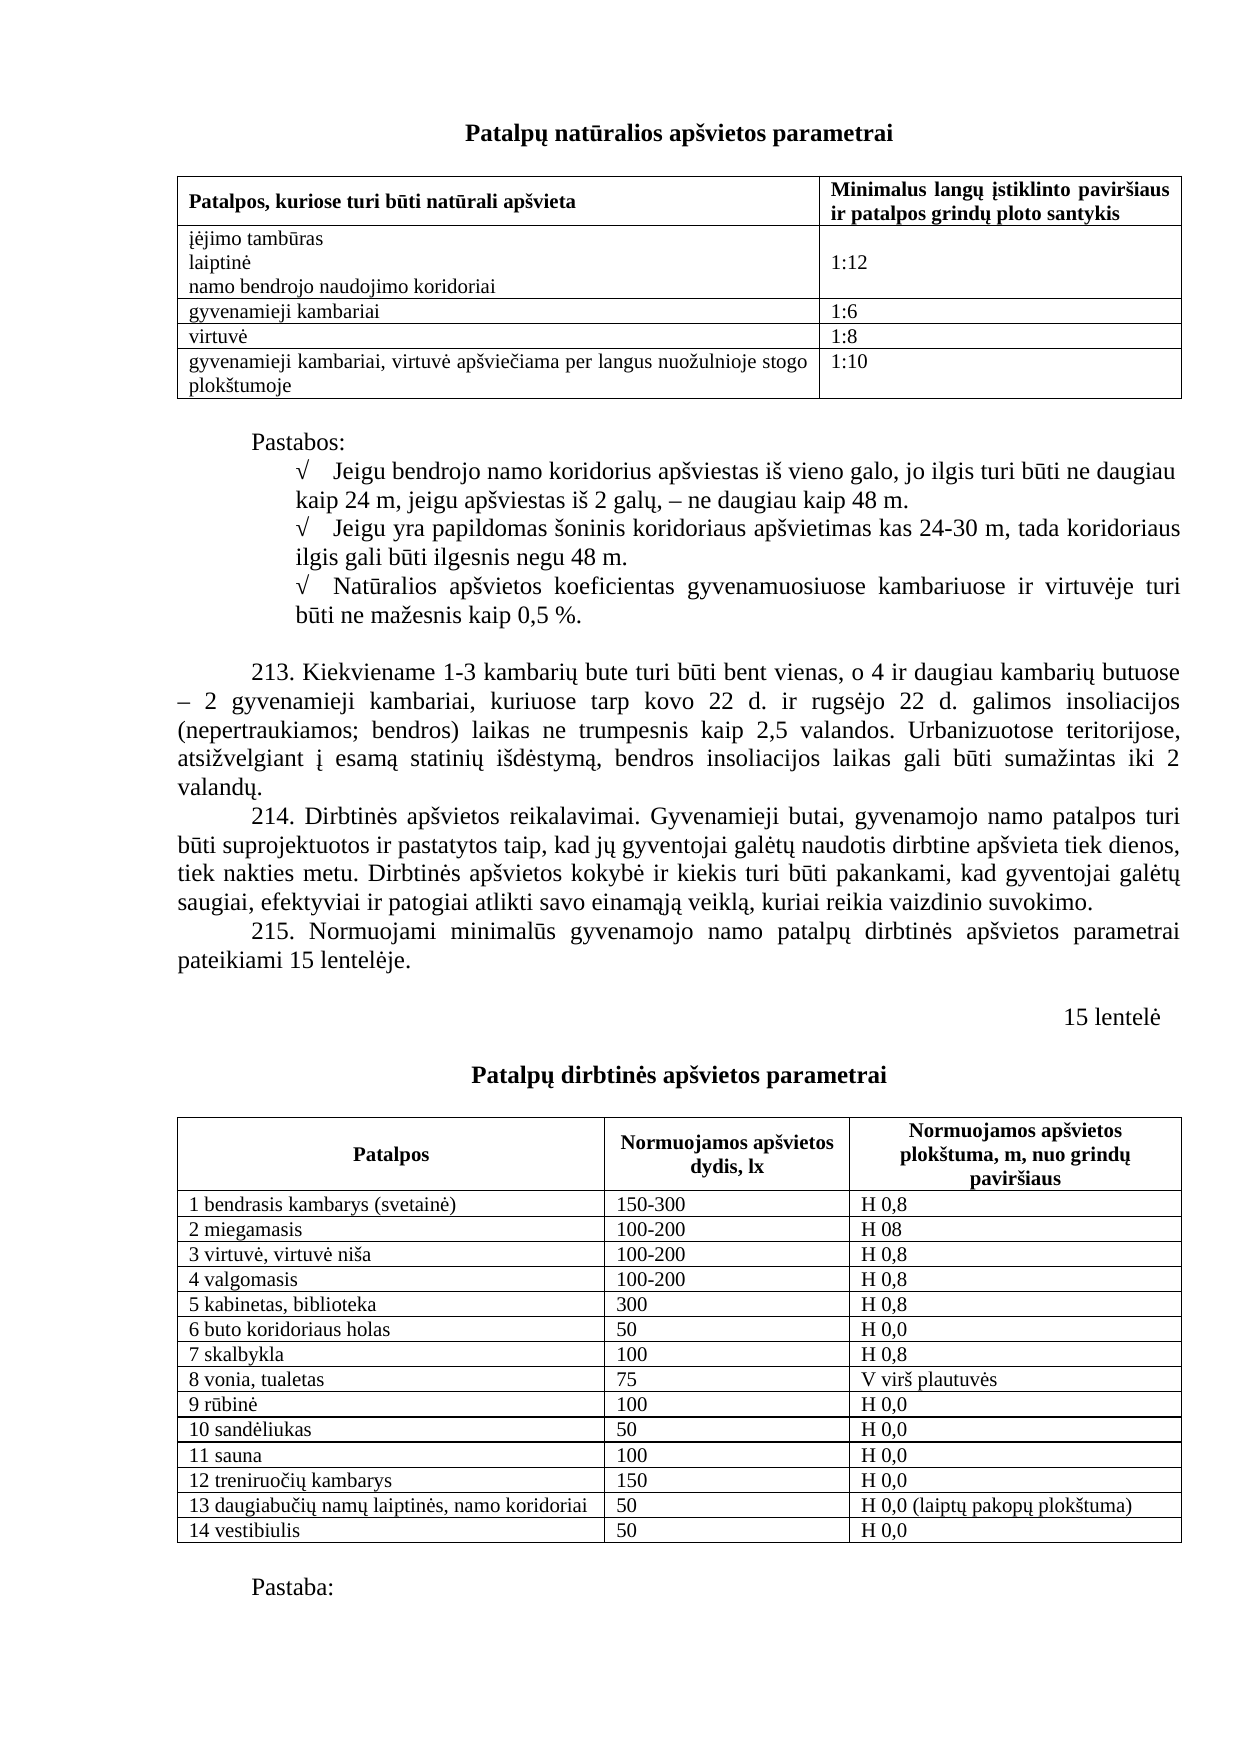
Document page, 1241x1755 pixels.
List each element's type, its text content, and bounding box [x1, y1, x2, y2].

table_cell H 0,0 [850, 1518, 1181, 1542]
table_cell 8 vonia, tualetas [178, 1367, 604, 1391]
text 213. Kiekviename 1-3 kambarių bute turi būti bent vienas, o 4 ir daugiau kambarių butuose – 2 gyvenamieji kambariai, kuriuose tarp kovo 22 d. ir rugsėjo 22 d. galimos insoliacijos (nepertraukiamos; bendros) laikas ne trumpesnis kaip 2,5 valandos. Urbanizuotose teritorijose, atsižvelgiant į esamą statinių išdėstymą, bendros insoliacijos laikas gali būti sumažintas iki 2 valandų. [177, 657, 1181, 801]
table_cell H 0,0 [850, 1468, 1181, 1492]
table_cell 7 skalbykla [178, 1342, 604, 1366]
text 214. Dirbtinės apšvietos reikalavimai. Gyvenamieji butai, gyvenamojo namo patalpos turi būti suprojektuotos ir pastatytos taip, kad jų gyventojai galėtų naudotis dirbtine apšvieta tiek dienos, tiek nakties metu. Dirbtinės apšvietos kokybė ir kiekis turi būti pakankami, kad gyventojai galėtų saugiai, efektyviai ir patogiai atlikti savo einamąją veiklą, kuriai reikia vaizdinio suvokimo. [177, 801, 1181, 916]
table_header Normuojamos apšvietos plokštuma, m, nuo grindų paviršiaus [850, 1118, 1181, 1190]
table_cell H 0,0 [850, 1443, 1181, 1467]
table_cell 5 kabinetas, biblioteka [178, 1292, 604, 1316]
table_cell įėjimo tambūras laiptinė namo bendrojo naudojimo koridoriai [178, 226, 819, 298]
text 215. Normuojami minimalūs gyvenamojo namo patalpų dirbtinės apšvietos parametrai pateikiami 15 lentelėje. [177, 916, 1181, 973]
table_cell H 0,8 [850, 1292, 1181, 1316]
table_cell 50 [605, 1317, 849, 1341]
table_cell 3 virtuvė, virtuvė niša [178, 1242, 604, 1266]
table_cell 100-200 [605, 1267, 849, 1291]
text √ Natūralios apšvietos koeficientas gyvenamuosiuose kambariuose ir virtuvėje turi būti ne mažesnis kaip 0,5 %. [295, 571, 1181, 628]
text Pastaba: [177, 1572, 1181, 1600]
table_cell 150-300 [605, 1191, 849, 1216]
table_cell H 0,0 (laiptų pakopų plokštuma) [850, 1493, 1181, 1517]
table_cell 1:10 [820, 349, 1181, 397]
table_cell virtuvė [178, 324, 819, 348]
text 15 lentelė [177, 1002, 1181, 1031]
table_cell V virš plautuvės [850, 1367, 1181, 1391]
table_cell 100 [605, 1443, 849, 1467]
table_cell 12 treniruočių kambarys [178, 1468, 604, 1492]
table_cell 75 [605, 1367, 849, 1391]
table_cell 50 [605, 1518, 849, 1542]
table_header Normuojamos apšvietos dydis, lx [605, 1118, 849, 1190]
table_cell 1:8 [820, 324, 1181, 348]
table_cell 14 vestibiulis [178, 1518, 604, 1542]
table_cell 100-200 [605, 1242, 849, 1266]
table_cell H 0,8 [850, 1191, 1181, 1216]
table_header Patalpos, kuriose turi būti natūrali apšvieta [178, 177, 819, 225]
table_cell 2 miegamasis [178, 1217, 604, 1241]
table_cell 10 sandėliukas [178, 1418, 604, 1441]
table_cell H 0,8 [850, 1242, 1181, 1266]
table_cell 11 sauna [178, 1443, 604, 1467]
table_cell 50 [605, 1418, 849, 1441]
table_cell H 0,8 [850, 1267, 1181, 1291]
table_cell 1:6 [820, 299, 1181, 323]
table_cell 1 bendrasis kambarys (svetainė) [178, 1191, 604, 1216]
table_cell 4 valgomasis [178, 1267, 604, 1291]
table_cell 1:12 [820, 226, 1181, 298]
table_cell H 08 [850, 1217, 1181, 1241]
table_header Patalpos [178, 1118, 604, 1190]
table_cell H 0,0 [850, 1392, 1181, 1416]
table_cell 6 buto koridoriaus holas [178, 1317, 604, 1341]
table_header Minimalus langų įstiklinto paviršiaus ir patalpos grindų ploto santykis [820, 177, 1181, 225]
table_cell 13 daugiabučių namų laiptinės, namo koridoriai [178, 1493, 604, 1517]
table_cell 9 rūbinė [178, 1392, 604, 1416]
table_cell gyvenamieji kambariai, virtuvė apšviečiama per langus nuožulnioje stogo plokštumoje [178, 349, 819, 397]
table_cell gyvenamieji kambariai [178, 299, 819, 323]
table_cell 300 [605, 1292, 849, 1316]
text Pastabos: [177, 427, 1181, 456]
text √ Jeigu yra papildomas šoninis koridoriaus apšvietimas kas 24-30 m, tada koridoriaus ilgis gali būti ilgesnis negu 48 m. [295, 513, 1181, 571]
table_cell 50 [605, 1493, 849, 1517]
text Patalpų dirbtinės apšvietos parametrai [177, 1060, 1181, 1088]
table_cell H 0,0 [850, 1317, 1181, 1341]
table_cell 100-200 [605, 1217, 849, 1241]
table_cell 100 [605, 1392, 849, 1416]
table_cell 150 [605, 1468, 849, 1492]
text √ Jeigu bendrojo namo koridorius apšviestas iš vieno galo, jo ilgis turi būti ne daugiau kaip 24 m, jeigu apšviestas iš 2 galų, – ne daugiau kaip 48 m. [295, 456, 1181, 513]
text Patalpų natūralios apšvietos parametrai [177, 118, 1181, 147]
table_cell 100 [605, 1342, 849, 1366]
table_cell H 0,0 [850, 1418, 1181, 1441]
table_cell H 0,8 [850, 1342, 1181, 1366]
